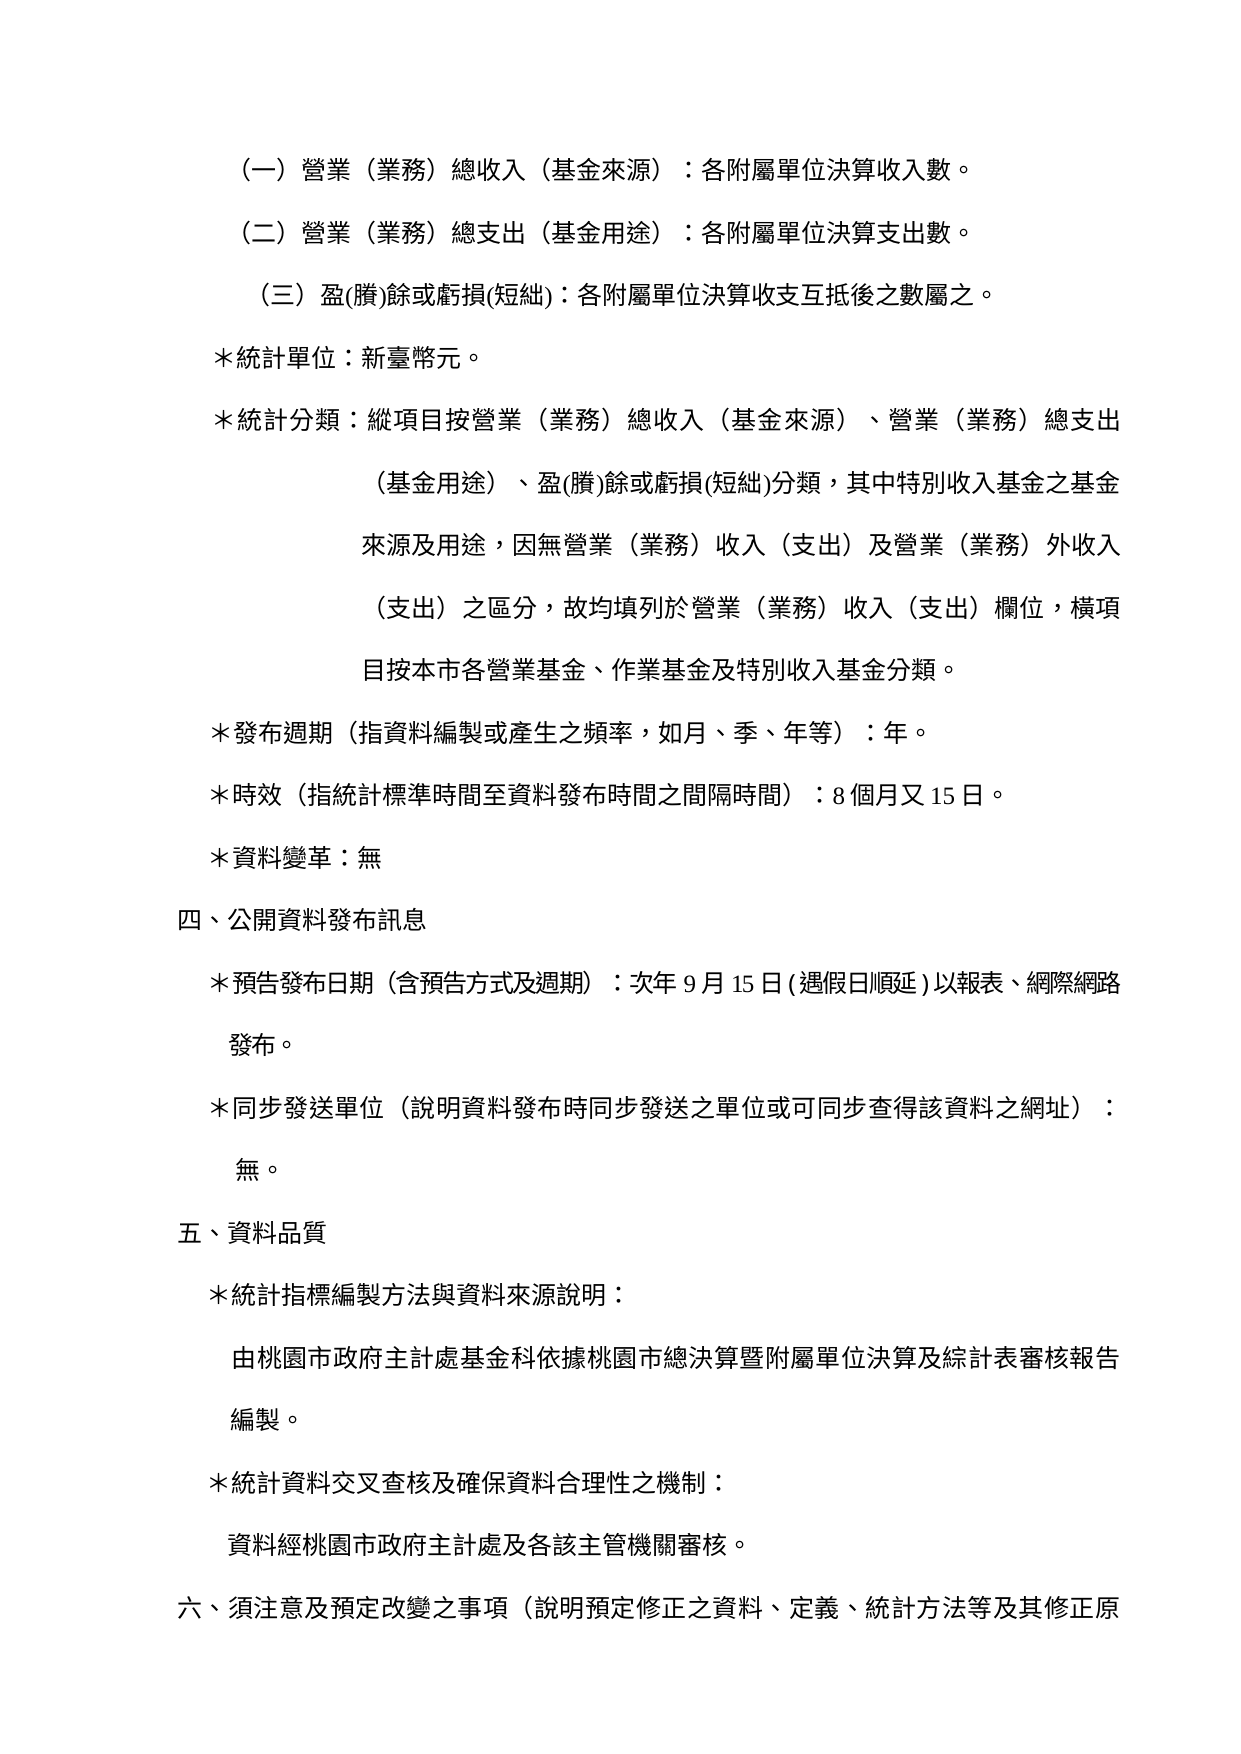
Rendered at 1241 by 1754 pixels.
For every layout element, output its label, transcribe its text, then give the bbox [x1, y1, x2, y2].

text 六、須注意及預定改變之事項（說明預定修正之資料、定義、統計方法等及其修正原 [177, 1564, 1122, 1627]
text ＊時效（指統計標準時間至資料發布時間之間隔時間）：8個月又15日。 [207, 752, 1122, 814]
text ＊同步發送單位（說明資料發布時同步發送之單位或可同步查得該資料之網址）：無。 [207, 1064, 1122, 1189]
text ＊統計單位：新臺幣元。 [211, 314, 1122, 377]
text ＊統計指標編製方法與資料來源說明： [206, 1252, 1122, 1314]
text 四、公開資料發布訊息 [177, 877, 1156, 939]
text （三）盈(賸)餘或虧損(短絀)：各附屬單位決算收支互抵後之數屬之。 [195, 252, 1122, 314]
text （一）營業（業務）總收入（基金來源）：各附屬單位決算收入數。 [208, 127, 1122, 189]
text ＊預告發布日期（含預告方式及週期）：次年9月15日(遇假日順延)以報表、網際網路發布。 [207, 939, 1122, 1064]
text ＊發布週期（指資料編製或產生之頻率，如月、季、年等）：年。 [208, 689, 1122, 752]
text 由桃園市政府主計處基金科依據桃園市總決算暨附屬單位決算及綜計表審核報告編製。 [230, 1314, 1122, 1439]
text ＊統計分類：縱項目按營業（業務）總收入（基金來源）、營業（業務）總支出（基金用途）、盈(賸)餘或虧損(短絀)分類，其中特別收入基金之基金來源及用途，因無營業（業務）收入（支出）及營業（業務）外收入（支出）之區分，故均填列於營業（業務）收入（支出）欄位，橫項目按本市各營業基金、作業基金及特別收入基金分類。 [211, 377, 1122, 689]
text （二）營業（業務）總支出（基金用途）：各附屬單位決算支出數。 [208, 189, 1122, 252]
text ＊資料變革：無 [207, 814, 1122, 877]
text ＊統計資料交叉查核及確保資料合理性之機制： [206, 1439, 1122, 1502]
text 五、資料品質 [177, 1189, 1156, 1252]
text 資料經桃園市政府主計處及各該主管機關審核。 [227, 1502, 1122, 1564]
